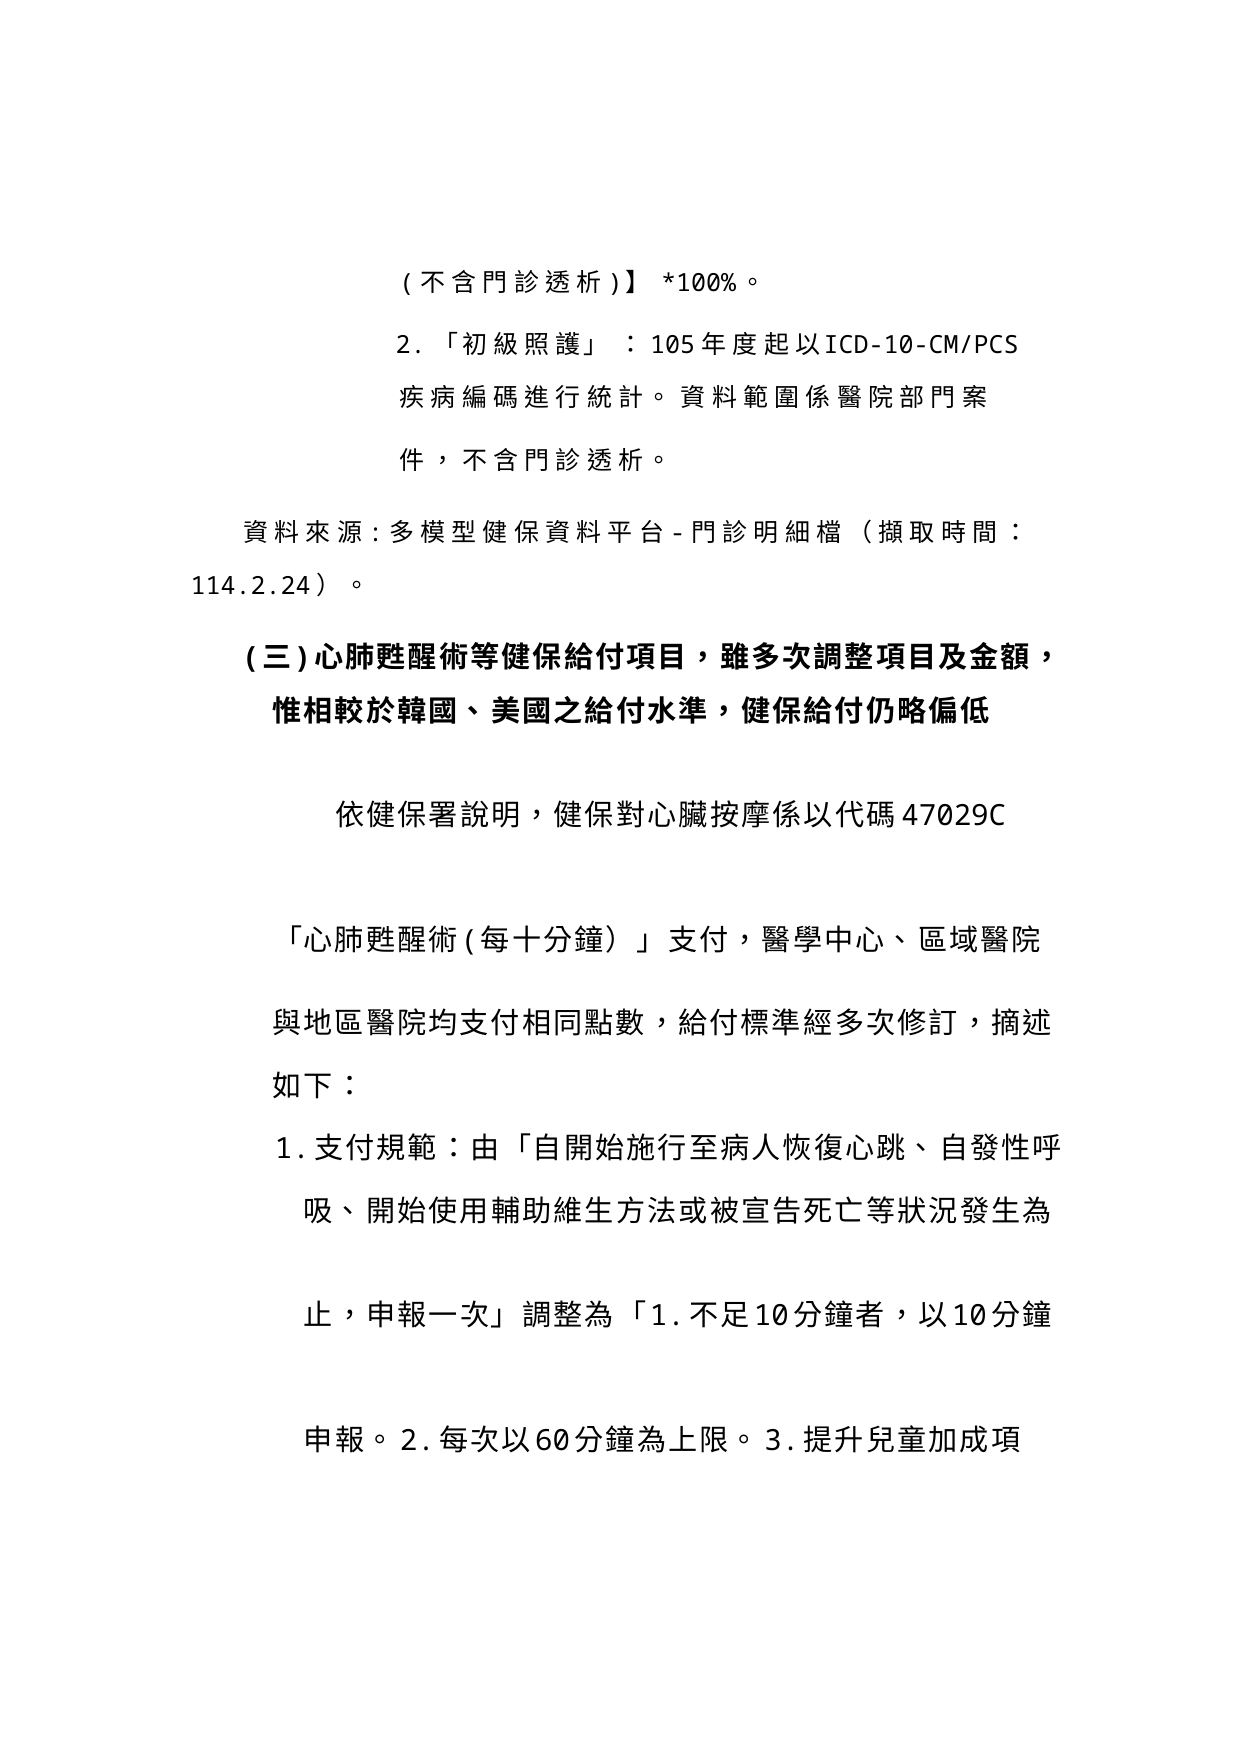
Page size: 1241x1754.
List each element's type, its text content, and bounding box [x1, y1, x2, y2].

text (不含門診透析)】*100%。 [209, 229, 1018, 292]
text 資料來源:多模型健保資料平台-門診明細檔（擷取時間：114.2.24）。 [187, 479, 1063, 604]
text (三)心肺甦醒術等健保給付項目，雖多次調整項目及金額，惟相較於韓國、美國之給付水準，健保給付仍略偏低 [236, 604, 1063, 729]
text 1.支付規範：由「自開始施行至病人恢復心跳、自發性呼吸、開始使用輔助維生方法或被宣告死亡等狀況發生為止，申報一次」調整為「1.不足10分鐘者，以10分鐘申報。2.每次以60分鐘為上限。3.提升兒童加成項 [266, 1104, 1063, 1479]
text 2.「初級照護」：105年度起以ICD-10-CM/PCS疾病編碼進行統計。資料範圍係醫院部門案件，不含門診透析。 [198, 292, 1018, 479]
text 依健保署說明，健保對心臟按摩係以代碼47029C「心肺甦醒術(每十分鐘）」支付，醫學中心、區域醫院與地區醫院均支付相同點數，給付標準經多次修訂，摘述如下： [266, 729, 1063, 1104]
